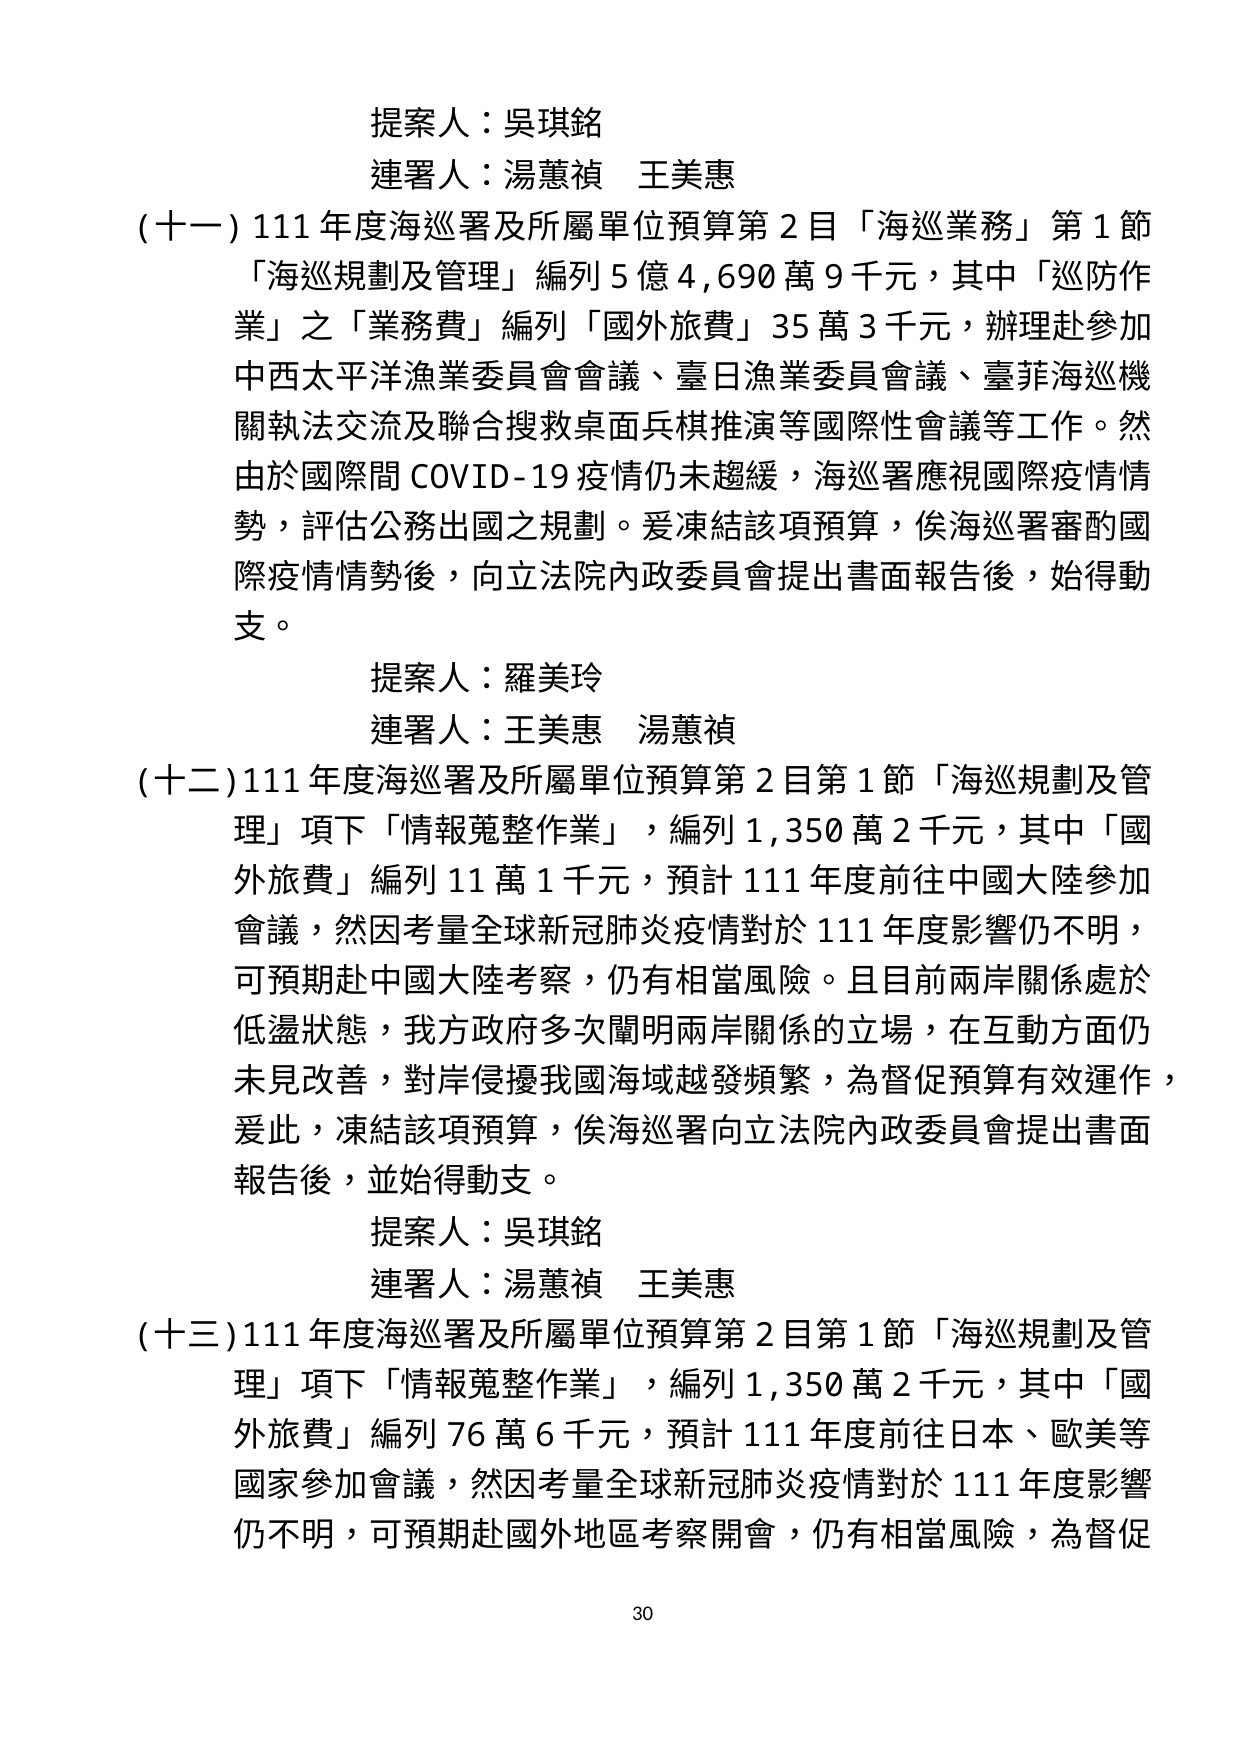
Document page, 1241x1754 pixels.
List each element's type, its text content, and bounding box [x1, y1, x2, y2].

text (十三)111年度海巡署及所屬單位預算第2目第1節「海巡規劃及管理」項下「情報蒐整作業」，編列1,350萬2千元，其中「國外旅費」編列76萬6千元，預計111年度前往日本、歐美等國家參加會議，然因考量全球新冠肺炎疫情對於111年度影響仍不明，可預期赴國外地區考察開會，仍有相當風險，為督促 [133, 1307, 1153, 1557]
text 提案人：吳琪銘 [370, 1202, 1152, 1254]
text (十一) 111年度海巡署及所屬單位預算第2目「海巡業務」第1節「海巡規劃及管理」編列5億4,690萬9千元，其中「巡防作業」之「業務費」編列「國外旅費」35萬3千元，辦理赴參加中西太平洋漁業委員會會議、臺日漁業委員會議、臺菲海巡機關執法交流及聯合搜救桌面兵棋推演等國際性會議等工作。然由於國際間COVID-19疫情仍未趨緩，海巡署應視國際疫情情勢，評估公務出國之規劃。爰凍結該項預算，俟海巡署審酌國際疫情情勢後，向立法院內政委員會提出書面報告後，始得動支。 [133, 198, 1153, 648]
text 連署人：湯蕙禎 王美惠 [370, 146, 1152, 198]
text 提案人：吳琪銘 [370, 94, 1152, 146]
text (十二)111年度海巡署及所屬單位預算第2目第1節「海巡規劃及管理」項下「情報蒐整作業」，編列1,350萬2千元，其中「國外旅費」編列11萬1千元，預計111年度前往中國大陸參加會議，然因考量全球新冠肺炎疫情對於111年度影響仍不明，可預期赴中國大陸考察，仍有相當風險。且目前兩岸關係處於低盪狀態，我方政府多次闡明兩岸關係的立場，在互動方面仍未見改善，對岸侵擾我國海域越發頻繁，為督促預算有效運作，爰此，凍結該項預算，俟海巡署向立法院內政委員會提出書面報告後，並始得動支。 [133, 752, 1153, 1202]
text 連署人：湯蕙禎 王美惠 [370, 1254, 1152, 1307]
text 提案人：羅美玲 [370, 648, 1152, 700]
text 連署人：王美惠 湯蕙禎 [370, 700, 1152, 752]
